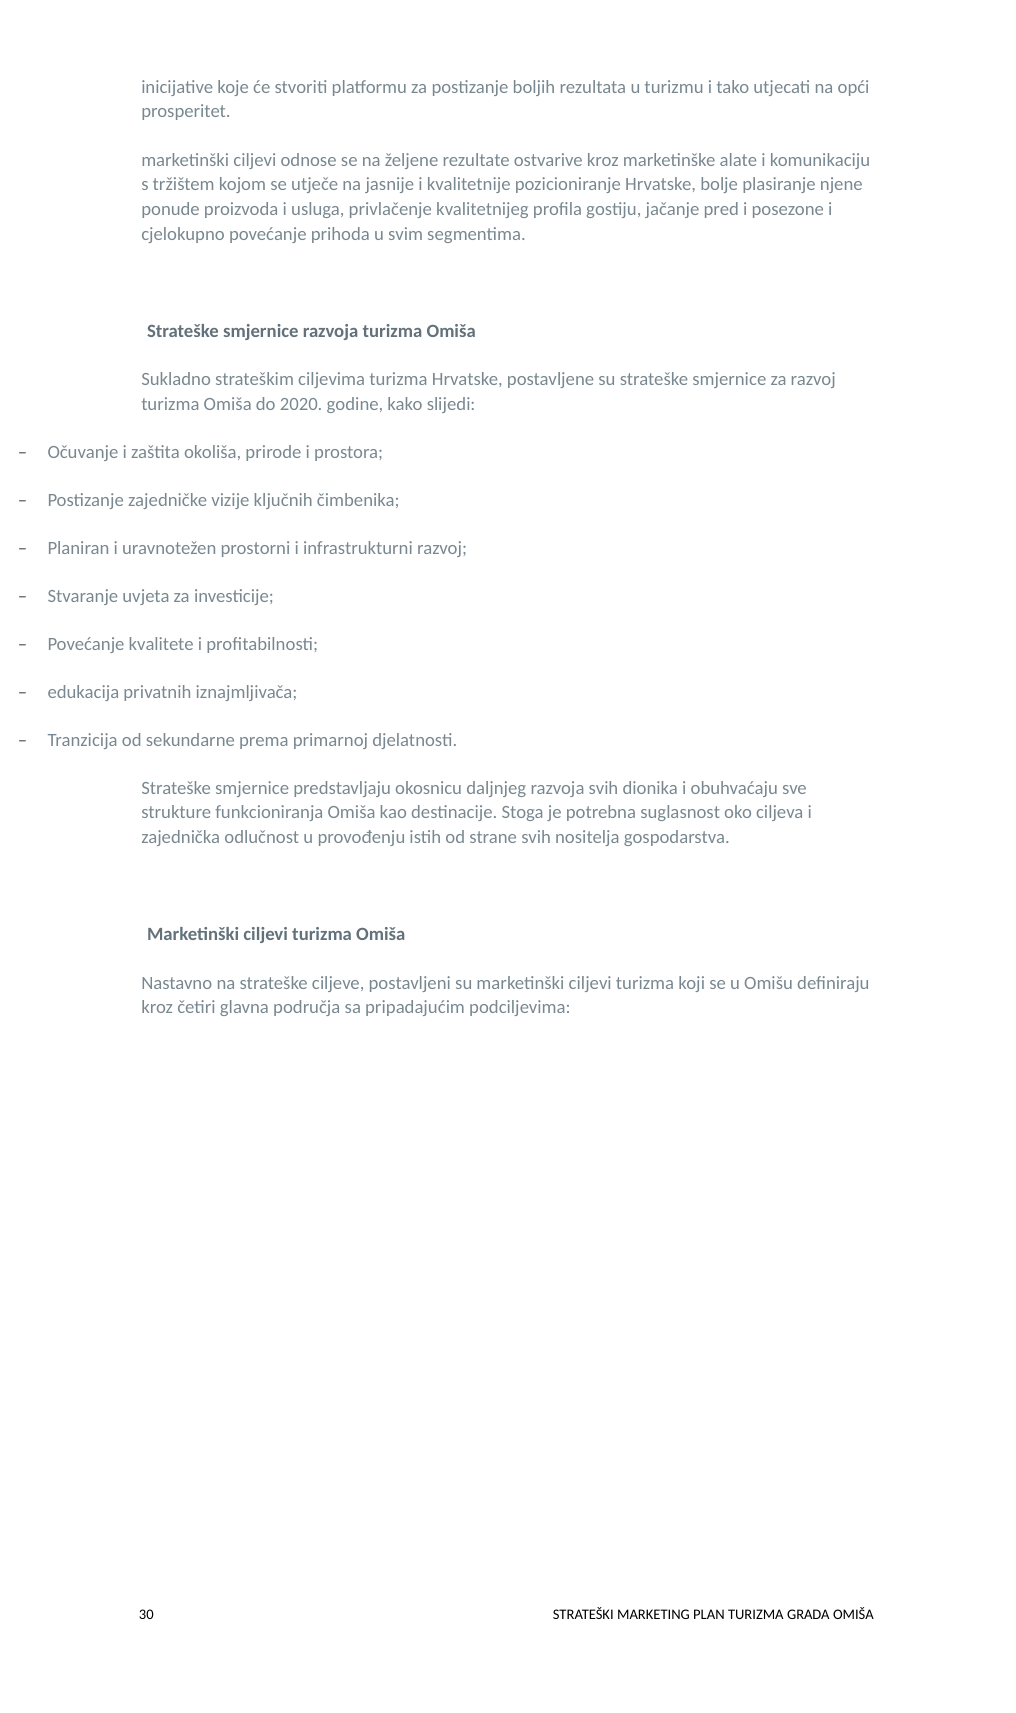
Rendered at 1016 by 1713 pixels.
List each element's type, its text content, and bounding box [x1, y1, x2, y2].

list Očuvanje i zaštita okoliša, prirode i prostora; [18, 440, 873, 463]
text marketinški ciljevi odnose se na željene rezultate ostvarive kroz marketinške alate i komunikaciju s tržištem kojom se utječe na jasnije i kvalitetnije pozicioniranje Hrvatske, bolje plasiranje njene ponude proizvoda i usluga, privlačenje kvalitetnijeg profila gostiju, jačanje pred i posezone i cjelokupno povećanje prihoda u svim segmentima. [141, 148, 873, 245]
subtitle Marketinški ciljevi turizma Omiša [147, 922, 874, 945]
list Planiran i uravnotežen prostorni i infrastrukturni razvoj; [18, 536, 873, 559]
text Sukladno strateškim ciljevima turizma Hrvatske, postavljene su strateške smjernice za razvoj turizma Omiša do 2020. godine, kako slijedi: [141, 367, 873, 415]
list Tranzicija od sekundarne prema primarnoj djelatnosti. [18, 728, 873, 751]
list Stvaranje uvjeta za investicije; [18, 584, 873, 607]
list Povećanje kvalitete i profitabilnosti; [18, 632, 873, 655]
list Postizanje zajedničke vizije ključnih čimbenika; [18, 488, 873, 511]
subtitle Strateške smjernice razvoja turizma Omiša [147, 319, 874, 342]
text inicijative koje će stvoriti platformu za postizanje boljih rezultata u turizmu i tako utjecati na opći prosperitet. [141, 75, 873, 123]
text Nastavno na strateške ciljeve, postavljeni su marketinški ciljevi turizma koji se u Omišu definiraju kroz četiri glavna područja sa pripadajućim podciljevima: [141, 971, 873, 1018]
text Strateške smjernice predstavljaju okosnicu daljnjeg razvoja svih dionika i obuhvaćaju sve strukture funkcioniranja Omiša kao destinacije. Stoga je potrebna suglasnost oko ciljeva i zajednička odlučnost u provođenju istih od strane svih nositelja gospodarstva. [141, 776, 873, 848]
list edukacija privatnih iznajmljivača; [18, 680, 873, 703]
